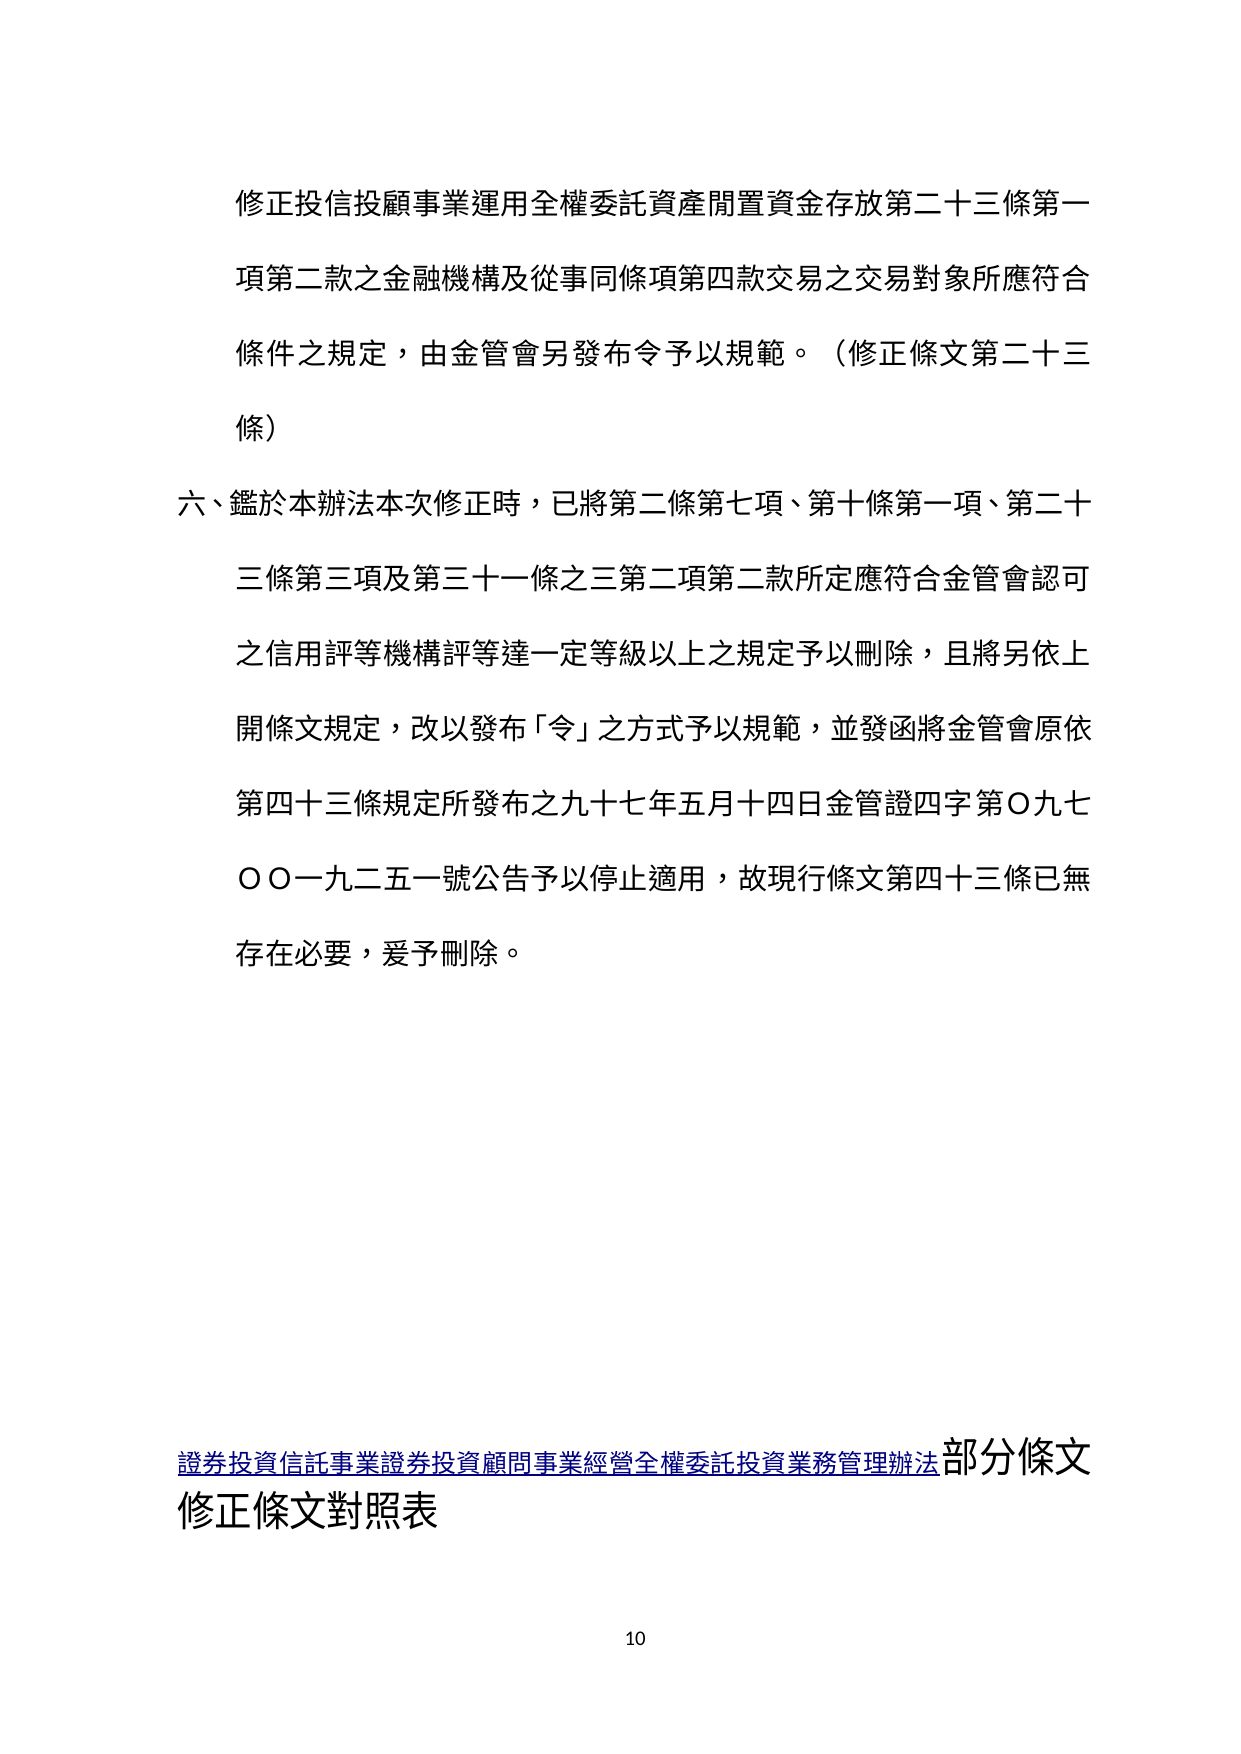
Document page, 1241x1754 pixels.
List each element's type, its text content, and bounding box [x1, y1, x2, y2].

text 證券投資信託事業證券投資顧問事業經營全權委託投資業務管理辦法部分條文修正條文對照表 [177, 1429, 1092, 1537]
text 五、為因應國際金融情勢發展，降低對信用評等機構之依賴度，且強化投信投顧事業運用全權委託資產閒置資金之管理，並保障交易安全，修正投信投顧事業運用全權委託資產閒置資金存放第二十三條第一項第二款之金融機構及從事同條項第四款交易之交易對象所應符合條件之規定，由金管會另發布令予以規範。（修正條文第二十三條） [177, 164, 1092, 464]
text 六、鑑於本辦法本次修正時，已將第二條第七項、第十條第一項、第二十三條第三項及第三十一條之三第二項第二款所定應符合金管會認可之信用評等機構評等達一定等級以上之規定予以刪除，且將另依上開條文規定，改以發布「令」之方式予以規範，並發函將金管會原依第四十三條規定所發布之九十七年五月十四日金管證四字第Ｏ九七ＯＯ一九二五一號公告予以停止適用，故現行條文第四十三條已無存在必要，爰予刪除。 [177, 464, 1092, 989]
